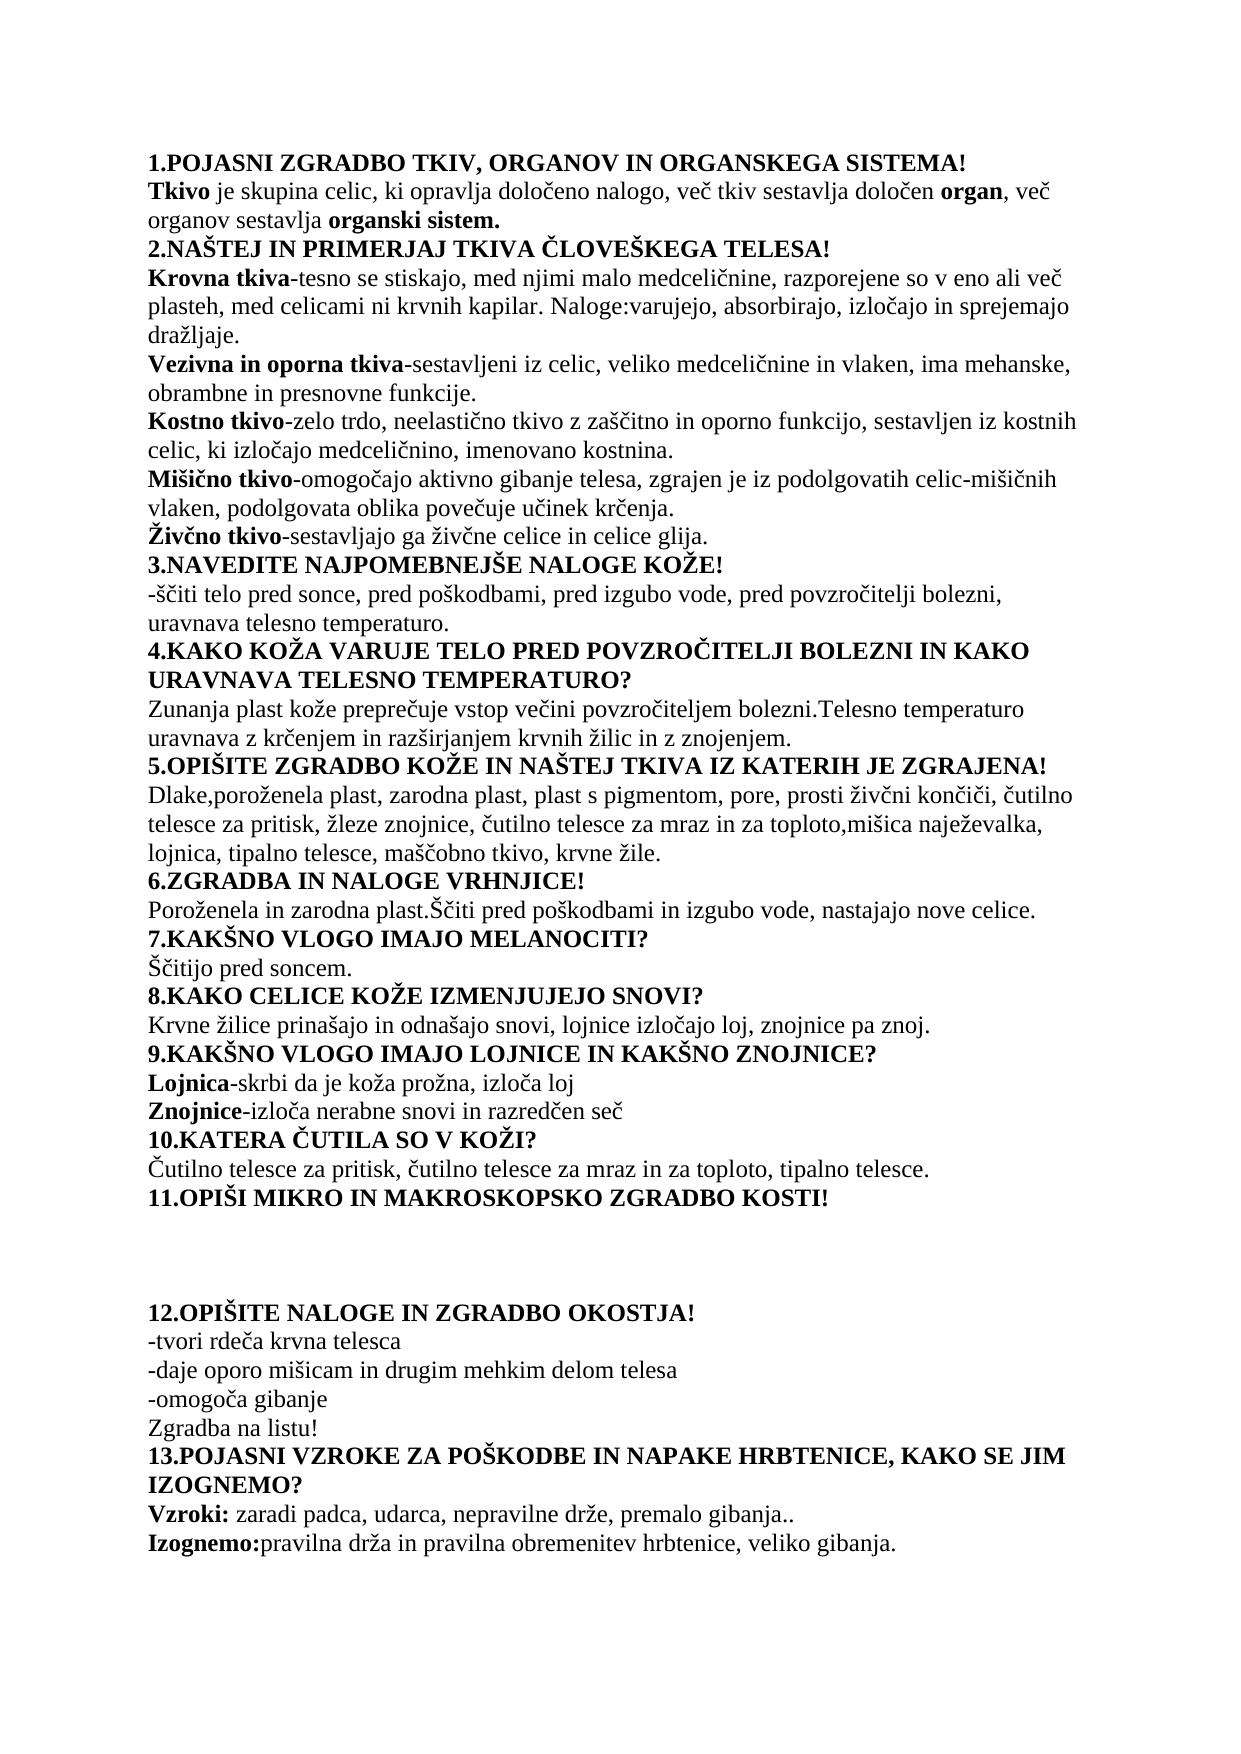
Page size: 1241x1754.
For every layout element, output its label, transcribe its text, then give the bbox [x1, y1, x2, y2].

text Čutilno telesce za pritisk, čutilno telesce za mraz in za toploto, tipalno telesce. [148, 1154, 1093, 1183]
text Vzroki: zaradi padca, udarca, nepravilne drže, premalo gibanja.. [148, 1499, 1093, 1528]
text Vezivna in oporna tkiva-sestavljeni iz celic, veliko medceličnine in vlaken, ima mehanske, obrambne in presnovne funkcije. [148, 349, 1093, 406]
text 10.KATERA ČUTILA SO V KOŽI? [148, 1125, 1093, 1154]
text 4.KAKO KOŽA VARUJE TELO PRED POVZROČITELJI BOLEZNI IN KAKO URAVNAVA TELESNO TEMPERATURO? [148, 636, 1093, 694]
text Živčno tkivo-sestavljajo ga živčne celice in celice glija. [148, 521, 1093, 550]
text 9.KAKŠNO VLOGO IMAJO LOJNICE IN KAKŠNO ZNOJNICE? [148, 1039, 1093, 1068]
text Tkivo je skupina celic, ki opravlja določeno nalogo, več tkiv sestavlja določen organ, več organov sestavlja organski sistem. [148, 176, 1093, 234]
text -daje oporo mišicam in drugim mehkim delom telesa [148, 1355, 1093, 1384]
text 7.KAKŠNO VLOGO IMAJO MELANOCITI? [148, 924, 1093, 953]
text Poroženela in zarodna plast.Ščiti pred poškodbami in izgubo vode, nastajajo nove celice. [148, 895, 1093, 924]
text 2.NAŠTEJ IN PRIMERJAJ TKIVA ČLOVEŠKEGA TELESA! [148, 234, 1093, 263]
text Lojnica-skrbi da je koža prožna, izloča loj [148, 1068, 1093, 1096]
text Zgradba na listu! [148, 1413, 1093, 1441]
text 5.OPIŠITE ZGRADBO KOŽE IN NAŠTEJ TKIVA IZ KATERIH JE ZGRAJENA! [148, 751, 1093, 780]
text 13.POJASNI VZROKE ZA POŠKODBE IN NAPAKE HRBTENICE, KAKO SE JIM IZOGNEMO? [148, 1441, 1093, 1499]
text 12.OPIŠITE NALOGE IN ZGRADBO OKOSTJA! [148, 1298, 1093, 1326]
text Znojnice-izloča nerabne snovi in razredčen seč [148, 1096, 1093, 1125]
text Krovna tkiva-tesno se stiskajo, med njimi malo medceličnine, razporejene so v eno ali več plasteh, med celicami ni krvnih kapilar. Naloge:varujejo, absorbirajo, izločajo in sprejemajo dražljaje. [148, 263, 1093, 349]
text Kostno tkivo-zelo trdo, neelastično tkivo z zaščitno in oporno funkcijo, sestavljen iz kostnih celic, ki izločajo medceličnino, imenovano kostnina. [148, 406, 1093, 464]
text Zunanja plast kože preprečuje vstop večini povzročiteljem bolezni.Telesno temperaturo uravnava z krčenjem in razširjanjem krvnih žilic in z znojenjem. [148, 694, 1093, 751]
text Krvne žilice prinašajo in odnašajo snovi, lojnice izločajo loj, znojnice pa znoj. [148, 1010, 1093, 1039]
text 1.POJASNI ZGRADBO TKIV, ORGANOV IN ORGANSKEGA SISTEMA! [148, 148, 1093, 176]
text Ščitijo pred soncem. [148, 953, 1093, 981]
text 8.KAKO CELICE KOŽE IZMENJUJEJO SNOVI? [148, 981, 1093, 1010]
text 3.NAVEDITE NAJPOMEBNEJŠE NALOGE KOŽE! [148, 550, 1093, 579]
text -ščiti telo pred sonce, pred poškodbami, pred izgubo vode, pred povzročitelji bolezni, uravnava telesno temperaturo. [148, 579, 1093, 636]
text Dlake,poroženela plast, zarodna plast, plast s pigmentom, pore, prosti živčni končiči, čutilno telesce za pritisk, žleze znojnice, čutilno telesce za mraz in za toploto,mišica naježevalka, lojnica, tipalno telesce, maščobno tkivo, krvne žile. [148, 780, 1093, 866]
text 6.ZGRADBA IN NALOGE VRHNJICE! [148, 866, 1093, 895]
text 11.OPIŠI MIKRO IN MAKROSKOPSKO ZGRADBO KOSTI! [148, 1183, 1093, 1211]
text Mišično tkivo-omogočajo aktivno gibanje telesa, zgrajen je iz podolgovatih celic-mišičnih vlaken, podolgovata oblika povečuje učinek krčenja. [148, 464, 1093, 521]
text -tvori rdeča krvna telesca [148, 1326, 1093, 1355]
text Izognemo:pravilna drža in pravilna obremenitev hrbtenice, veliko gibanja. [148, 1528, 1093, 1556]
text -omogoča gibanje [148, 1384, 1093, 1413]
